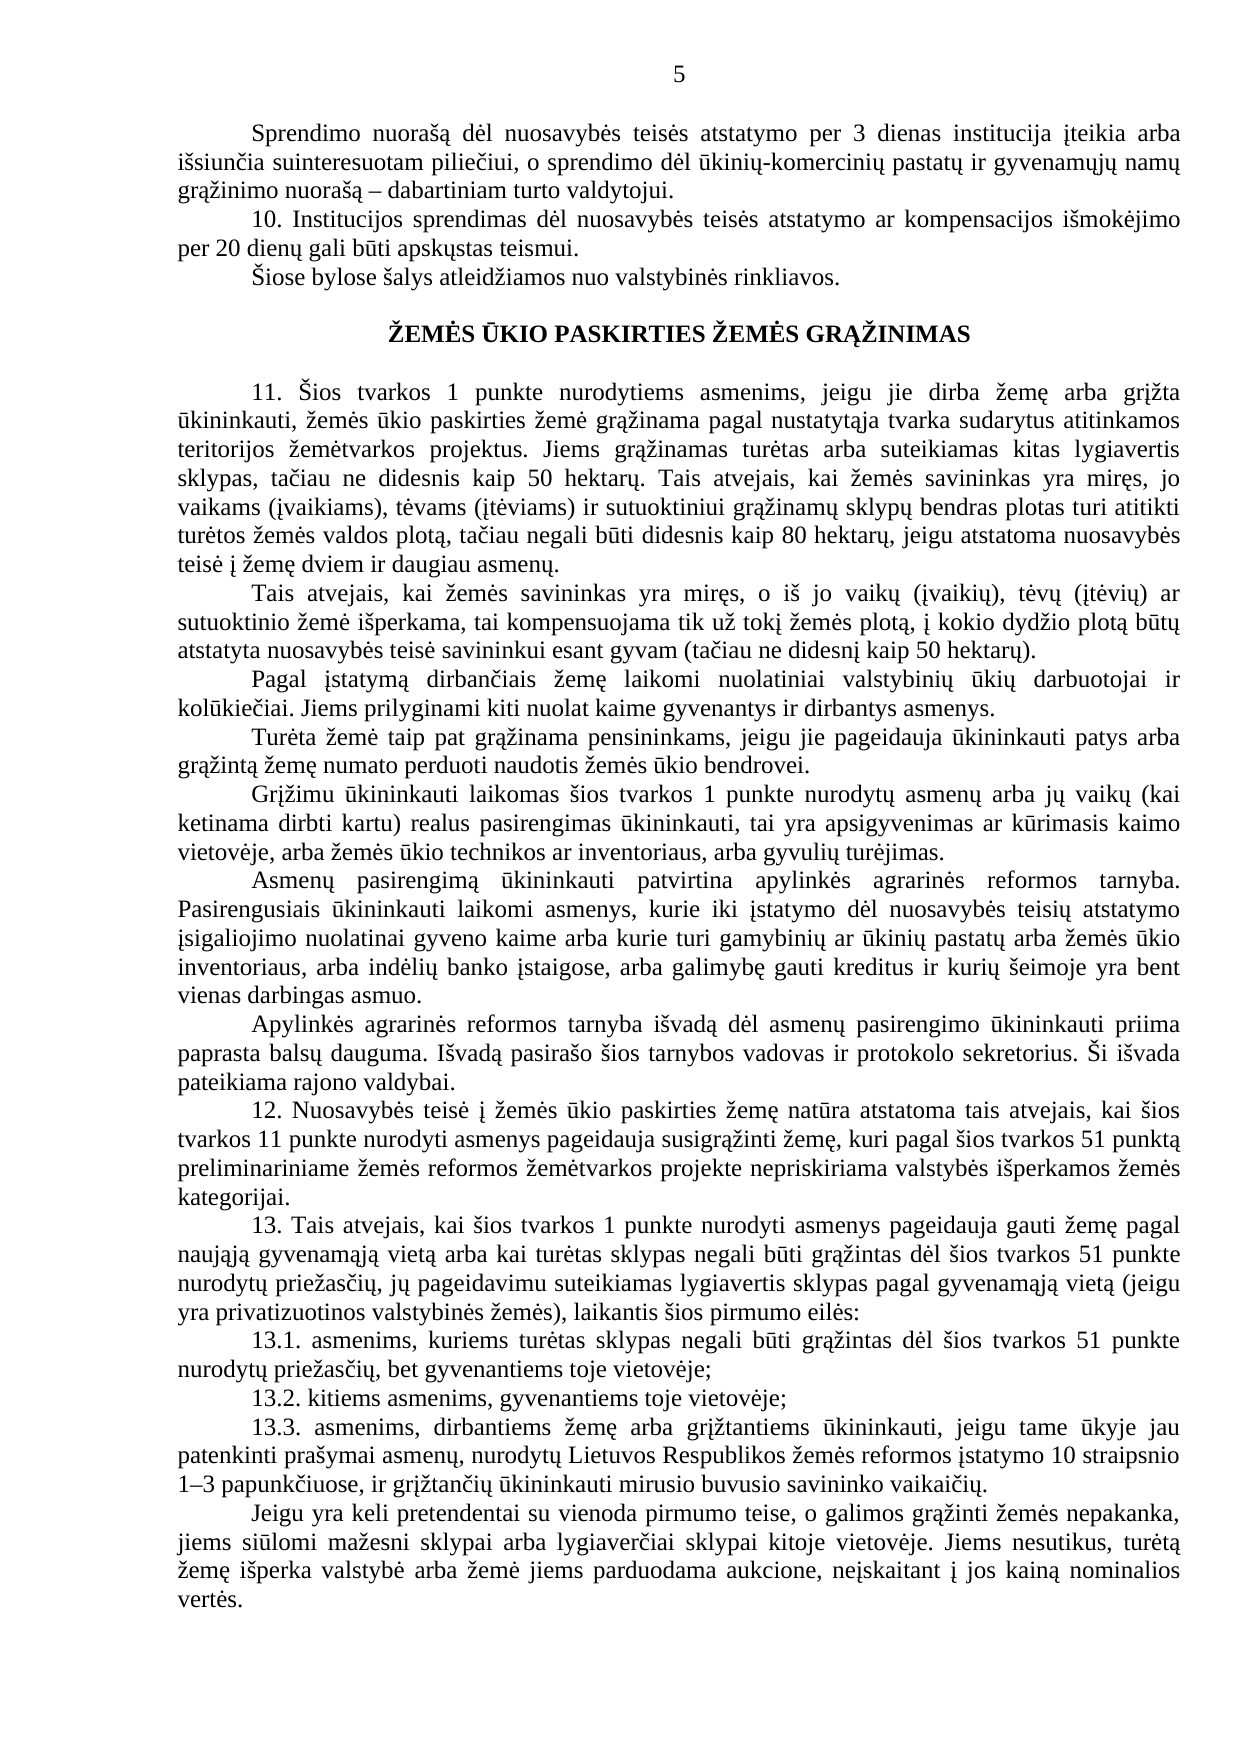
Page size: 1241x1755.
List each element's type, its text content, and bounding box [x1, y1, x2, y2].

text Pagal įstatymą dirbančiais žemę laikomi nuolatiniai valstybinių ūkių darbuotojai ir kolūkiečiai. Jiems prilyginami kiti nuolat kaime gyvenantys ir dirbantys asmenys. [177, 664, 1181, 722]
text 10. Institucijos sprendimas dėl nuosavybės teisės atstatymo ar kompensacijos išmokėjimo per 20 dienų gali būti apskųstas teismui. [177, 204, 1181, 262]
text Grįžimu ūkininkauti laikomas šios tvarkos 1 punkte nurodytų asmenų arba jų vaikų (kai ketinama dirbti kartu) realus pasirengimas ūkininkauti, tai yra apsigyvenimas ar kūrimasis kaimo vietovėje, arba žemės ūkio technikos ar inventoriaus, arba gyvulių turėjimas. [177, 779, 1181, 866]
text 13.3. asmenims, dirbantiems žemę arba grįžtantiems ūkininkauti, jeigu tame ūkyje jau patenkinti prašymai asmenų, nurodytų Lietuvos Respublikos žemės reformos įstatymo 10 straipsnio 1–3 papunkčiuose, ir grįžtančių ūkininkauti mirusio buvusio savininko vaikaičių. [177, 1412, 1181, 1498]
text Sprendimo nuorašą dėl nuosavybės teisės atstatymo per 3 dienas institucija įteikia arba išsiunčia suinteresuotam piliečiui, o sprendimo dėl ūkinių-komercinių pastatų ir gyvenamųjų namų grąžinimo nuorašą – dabartiniam turto valdytojui. [177, 118, 1181, 204]
text Apylinkės agrarinės reformos tarnyba išvadą dėl asmenų pasirengimo ūkininkauti priima paprasta balsų dauguma. Išvadą pasirašo šios tarnybos vadovas ir protokolo sekretorius. Ši išvada pateikiama rajono valdybai. [177, 1009, 1181, 1096]
text Asmenų pasirengimą ūkininkauti patvirtina apylinkės agrarinės reformos tarnyba. Pasirengusiais ūkininkauti laikomi asmenys, kurie iki įstatymo dėl nuosavybės teisių atstatymo įsigaliojimo nuolatinai gyveno kaime arba kurie turi gamybinių ar ūkinių pastatų arba žemės ūkio inventoriaus, arba indėlių banko įstaigose, arba galimybę gauti kreditus ir kurių šeimoje yra bent vienas darbingas asmuo. [177, 866, 1181, 1009]
text 13.2. kitiems asmenims, gyvenantiems toje vietovėje; [177, 1383, 1181, 1412]
text 13. Tais atvejais, kai šios tvarkos 1 punkte nurodyti asmenys pageidauja gauti žemę pagal naująją gyvenamąją vietą arba kai turėtas sklypas negali būti grąžintas dėl šios tvarkos 51 punkte nurodytų priežasčių, jų pageidavimu suteikiamas lygiavertis sklypas pagal gyvenamąją vietą (jeigu yra privatizuotinos valstybinės žemės), laikantis šios pirmumo eilės: [177, 1211, 1181, 1326]
text 12. Nuosavybės teisė į žemės ūkio paskirties žemę natūra atstatoma tais atvejais, kai šios tvarkos 11 punkte nurodyti asmenys pageidauja susigrąžinti žemę, kuri pagal šios tvarkos 51 punktą preliminariniame žemės reformos žemėtvarkos projekte nepriskiriama valstybės išperkamos žemės kategorijai. [177, 1096, 1181, 1211]
text Jeigu yra keli pretendentai su vienoda pirmumo teise, o galimos grąžinti žemės nepakanka, jiems siūlomi mažesni sklypai arba lygiaverčiai sklypai kitoje vietovėje. Jiems nesutikus, turėtą žemę išperka valstybė arba žemė jiems parduodama aukcione, neįskaitant į jos kainą nominalios vertės. [177, 1498, 1181, 1613]
text Tais atvejais, kai žemės savininkas yra miręs, o iš jo vaikų (įvaikių), tėvų (įtėvių) ar sutuoktinio žemė išperkama, tai kompensuojama tik už tokį žemės plotą, į kokio dydžio plotą būtų atstatyta nuosavybės teisė savininkui esant gyvam (tačiau ne didesnį kaip 50 hektarų). [177, 578, 1181, 664]
text 13.1. asmenims, kuriems turėtas sklypas negali būti grąžintas dėl šios tvarkos 51 punkte nurodytų priežasčių, bet gyvenantiems toje vietovėje; [177, 1326, 1181, 1383]
text 11. Šios tvarkos 1 punkte nurodytiems asmenims, jeigu jie dirba žemę arba grįžta ūkininkauti, žemės ūkio paskirties žemė grąžinama pagal nustatytąja tvarka sudarytus atitinkamos teritorijos žemėtvarkos projektus. Jiems grąžinamas turėtas arba suteikiamas kitas lygiavertis sklypas, tačiau ne didesnis kaip 50 hektarų. Tais atvejais, kai žemės savininkas yra miręs, jo vaikams (įvaikiams), tėvams (įtėviams) ir sutuoktiniui grąžinamų sklypų bendras plotas turi atitikti turėtos žemės valdos plotą, tačiau negali būti didesnis kaip 80 hektarų, jeigu atstatoma nuosavybės teisė į žemę dviem ir daugiau asmenų. [177, 377, 1181, 578]
text Šiose bylose šalys atleidžiamos nuo valstybinės rinkliavos. [177, 262, 1181, 291]
text Turėta žemė taip pat grąžinama pensininkams, jeigu jie pageidauja ūkininkauti patys arba grąžintą žemę numato perduoti naudotis žemės ūkio bendrovei. [177, 722, 1181, 779]
text ŽEMĖS ŪKIO PASKIRTIES ŽEMĖS GRĄŽINIMAS [177, 319, 1181, 348]
